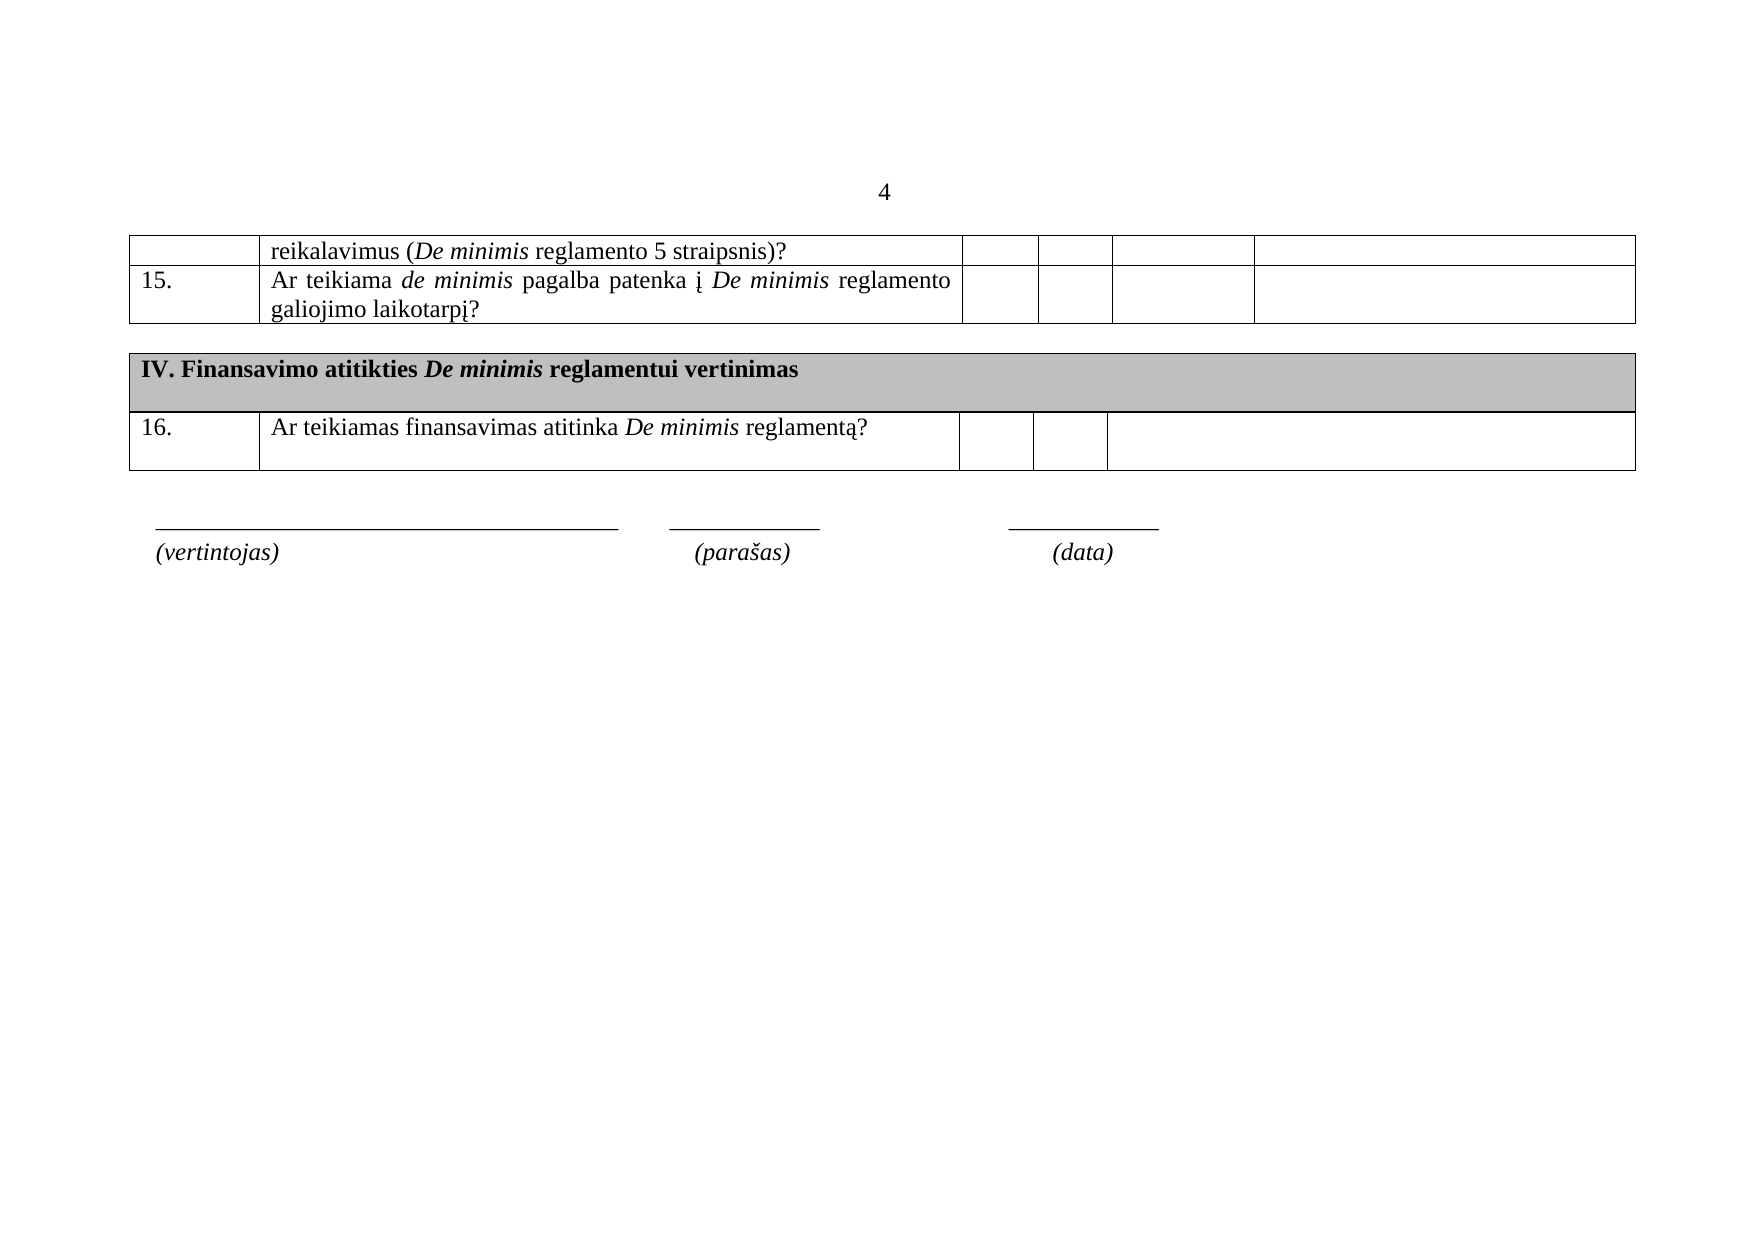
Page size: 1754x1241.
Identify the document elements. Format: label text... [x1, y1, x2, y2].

table_cell reikalavimus (De minimis reglamento 5 straipsnis)? [260, 236, 962, 264]
table_cell [1113, 266, 1254, 323]
table_cell [1255, 266, 1635, 323]
table_header ____________ (data) [997, 471, 1337, 570]
table_header _____________________________________ (vertintojas) [144, 471, 658, 570]
table_cell [1034, 413, 1107, 470]
table_cell Ar teikiamas finansavimas atitinka De minimis reglamentą? [260, 413, 959, 470]
table_cell [1255, 236, 1635, 264]
table_cell [963, 236, 1038, 264]
table_cell [130, 236, 259, 264]
table_header ____________ (parašas) [658, 471, 997, 570]
table_header IV. Finansavimo atitikties De minimis reglamentui vertinimas [130, 354, 1635, 411]
table_cell [960, 413, 1033, 470]
table_cell [1039, 266, 1112, 323]
table_cell Ar teikiama de minimis pagalba patenka į De minimis reglamento galiojimo laikotarpį? [260, 266, 962, 323]
table_cell [963, 266, 1038, 323]
table_cell [1039, 236, 1112, 264]
table_cell 15. [130, 266, 259, 323]
table_cell [144, 570, 1337, 648]
table_cell 16. [130, 413, 259, 470]
table_cell [1113, 236, 1254, 264]
table_cell [1108, 413, 1635, 470]
